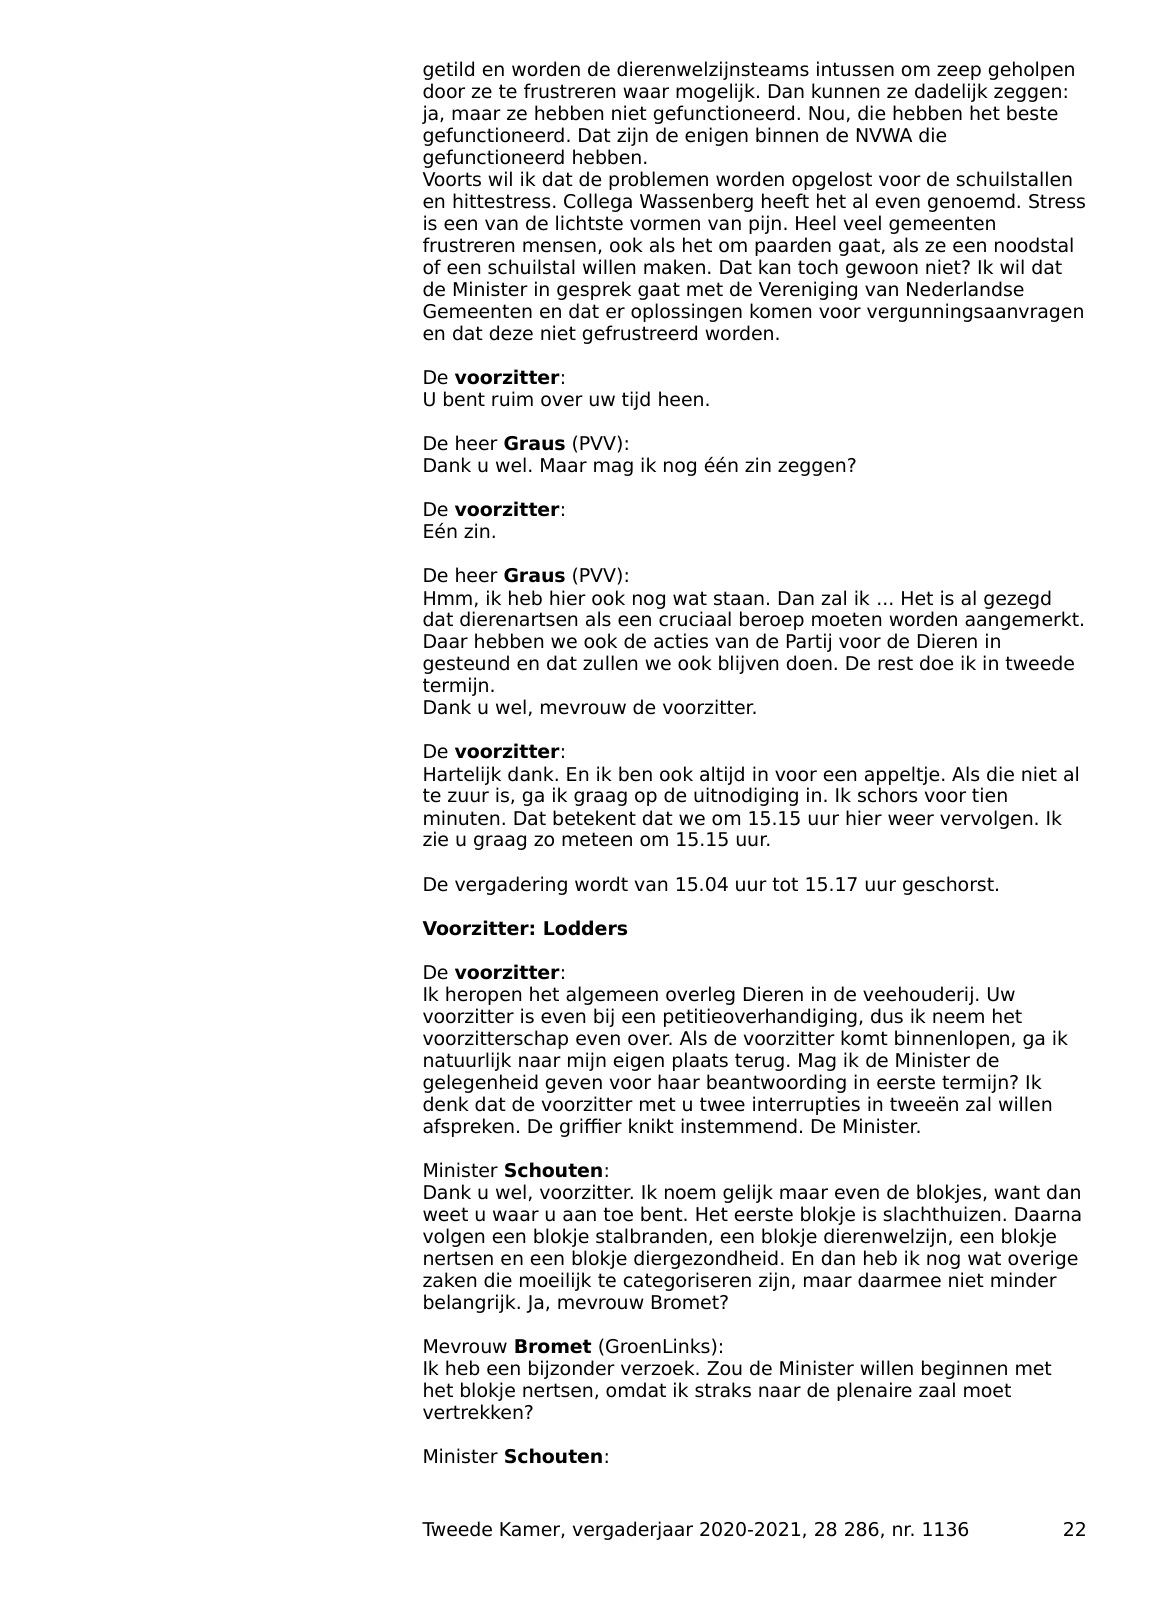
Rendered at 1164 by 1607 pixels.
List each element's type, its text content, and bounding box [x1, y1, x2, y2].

text getild en worden de dierenwelzijnsteams intussen om zeep geholpen door ze te frustreren waar mogelijk. Dan kunnen ze dadelijk zeggen: ja, maar ze hebben niet gefunctioneerd. Nou, die hebben het beste gefunctioneerd. Dat zijn de enigen binnen de NVWA die gefunctioneerd hebben. [422, 59, 1087, 169]
text Dank u wel, mevrouw de voorzitter. [422, 697, 1087, 719]
text De heer Graus (PVV): [422, 433, 1087, 455]
subtitle Voorzitter: Lodders [422, 918, 1087, 940]
text Dank u wel, voorzitter. Ik noem gelijk maar even de blokjes, want dan weet u waar u aan toe bent. Het eerste blokje is slachthuizen. Daarna volgen een blokje stalbranden, een blokje dierenwelzijn, een blokje nertsen en een blokje diergezondheid. En dan heb ik nog wat overige zaken die moeilijk te categoriseren zijn, maar daarmee niet minder belangrijk. Ja, mevrouw Bromet? [422, 1182, 1087, 1314]
text Eén zin. [422, 521, 1087, 543]
text De voorzitter: [422, 499, 1087, 521]
text Minister Schouten: [422, 1160, 1087, 1182]
text Minister Schouten: [422, 1446, 1087, 1468]
text Hmm, ik heb hier ook nog wat staan. Dan zal ik ... Het is al gezegd dat dierenartsen als een cruciaal beroep moeten worden aangemerkt. Daar hebben we ook de acties van de Partij voor de Dieren in gesteund en dat zullen we ook blijven doen. De rest doe ik in tweede termijn. [422, 587, 1087, 697]
text De vergadering wordt van 15.04 uur tot 15.17 uur geschorst. [422, 873, 1087, 896]
text U bent ruim over uw tijd heen. [422, 389, 1087, 411]
text Hartelijk dank. En ik ben ook altijd in voor een appeltje. Als die niet al te zuur is, ga ik graag op de uitnodiging in. Ik schors voor tien minuten. Dat betekent dat we om 15.15 uur hier weer vervolgen. Ik zie u graag zo meteen om 15.15 uur. [422, 763, 1087, 851]
text Mevrouw Bromet (GroenLinks): [422, 1336, 1087, 1358]
text De voorzitter: [422, 962, 1087, 984]
text Voorts wil ik dat de problemen worden opgelost voor de schuilstallen en hittestress. Collega Wassenberg heeft het al even genoemd. Stress is een van de lichtste vormen van pijn. Heel veel gemeenten frustreren mensen, ook als het om paarden gaat, als ze een noodstal of een schuilstal willen maken. Dat kan toch gewoon niet? Ik wil dat de Minister in gesprek gaat met de Vereniging van Nederlandse Gemeenten en dat er oplossingen komen voor vergunningsaanvragen en dat deze niet gefrustreerd worden. [422, 169, 1087, 345]
text De heer Graus (PVV): [422, 565, 1087, 587]
text Ik heropen het algemeen overleg Dieren in de veehouderij. Uw voorzitter is even bij een petitieoverhandiging, dus ik neem het voorzitterschap even over. Als de voorzitter komt binnenlopen, ga ik natuurlijk naar mijn eigen plaats terug. Mag ik de Minister de gelegenheid geven voor haar beantwoording in eerste termijn? Ik denk dat de voorzitter met u twee interrupties in tweeën zal willen afspreken. De griffier knikt instemmend. De Minister. [422, 984, 1087, 1138]
text Ik heb een bijzonder verzoek. Zou de Minister willen beginnen met het blokje nertsen, omdat ik straks naar de plenaire zaal moet vertrekken? [422, 1358, 1087, 1424]
text De voorzitter: [422, 367, 1087, 389]
text Dank u wel. Maar mag ik nog één zin zeggen? [422, 455, 1087, 477]
text De voorzitter: [422, 741, 1087, 763]
